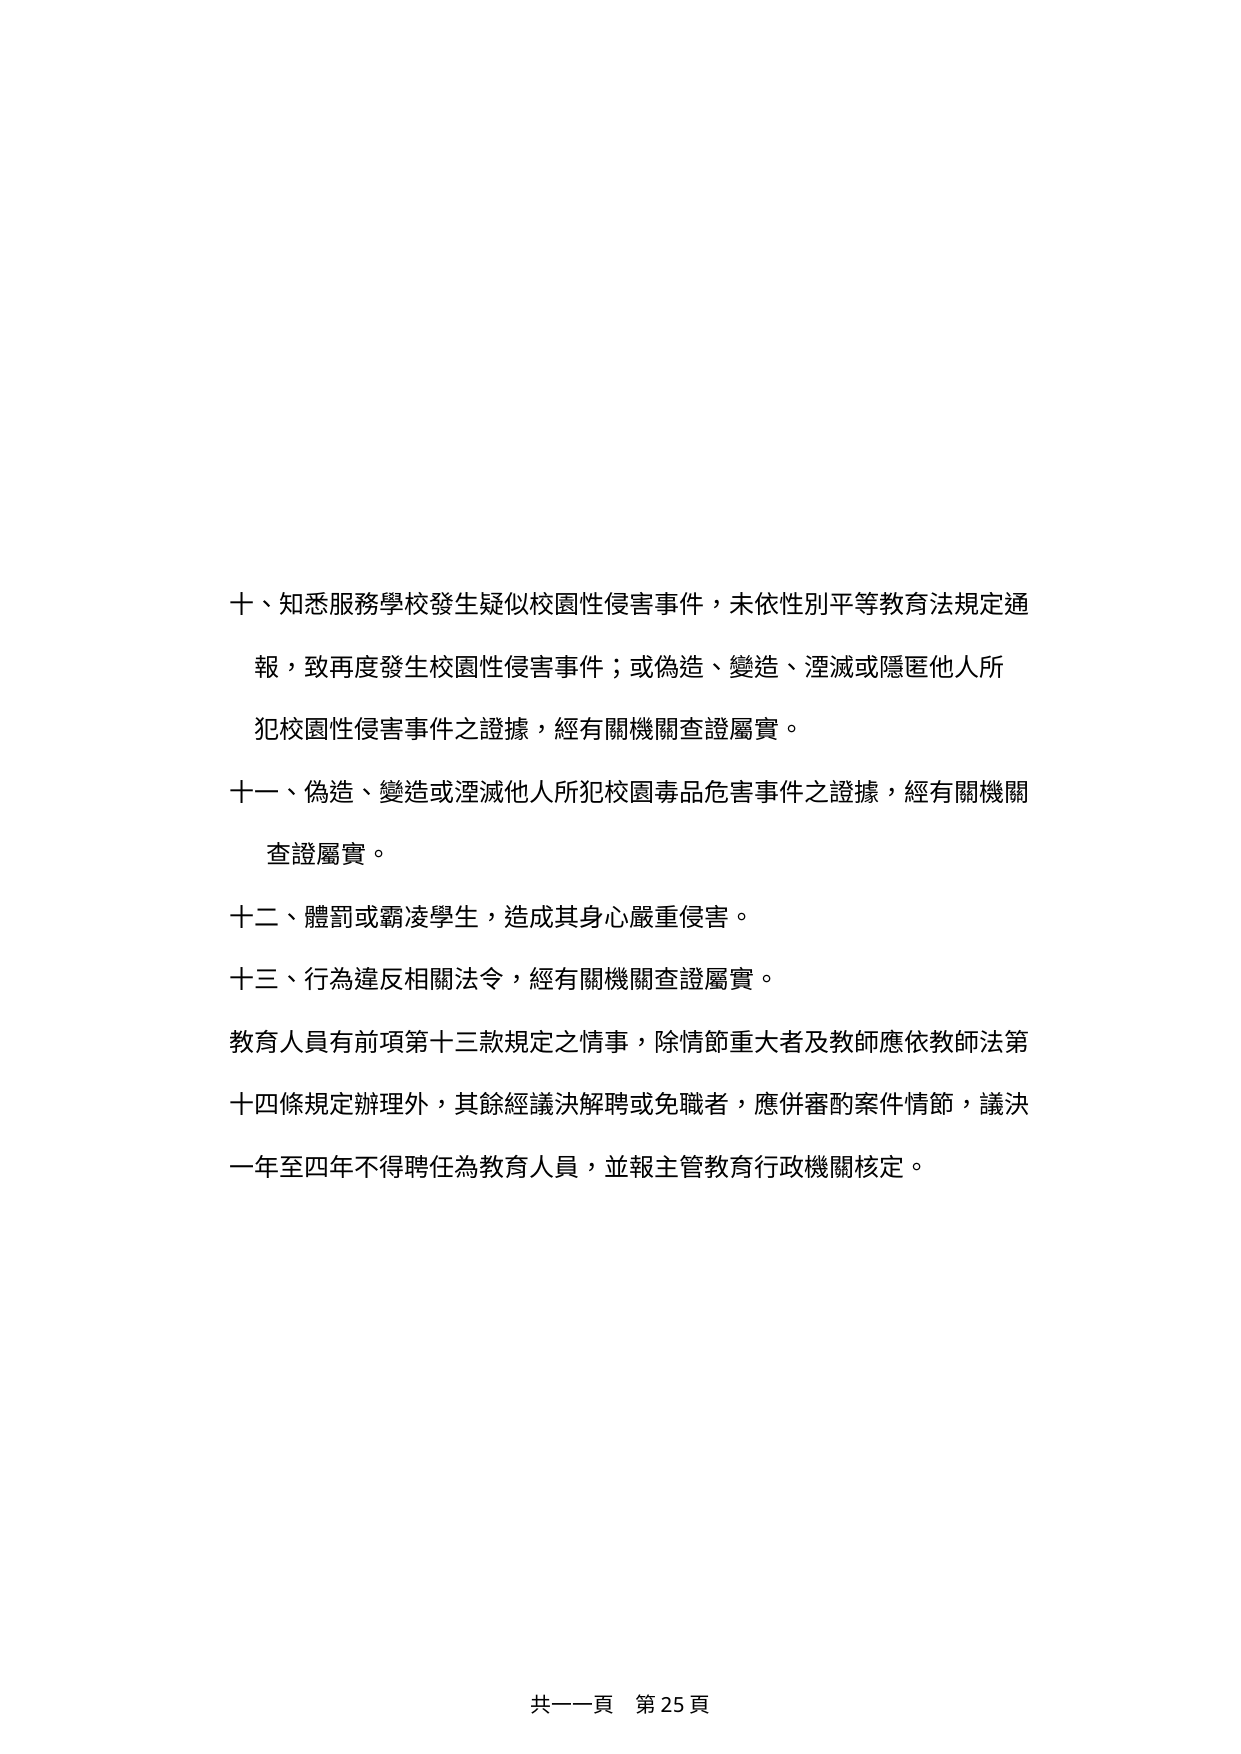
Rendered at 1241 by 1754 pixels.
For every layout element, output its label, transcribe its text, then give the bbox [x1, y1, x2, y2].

text 一年至四年不得聘任為教育人員，並報主管教育行政機關核定。 [118, 1124, 1122, 1186]
text 教育人員有前項第十三款規定之情事，除情節重大者及教師應依教師法第 [118, 999, 1122, 1061]
text 犯校園性侵害事件之證據，經有關機關查證屬實。 [118, 686, 1122, 749]
text 十二、體罰或霸凌學生，造成其身心嚴重侵害。 [118, 874, 1122, 936]
text 十四條規定辦理外，其餘經議決解聘或免職者，應併審酌案件情節，議決 [118, 1061, 1122, 1124]
text 十一、偽造、變造或湮滅他人所犯校園毒品危害事件之證據，經有關機關 [118, 749, 1122, 811]
text 查證屬實。 [118, 811, 1122, 874]
text 報，致再度發生校園性侵害事件；或偽造、變造、湮滅或隱匿他人所 [118, 624, 1122, 686]
text 十、知悉服務學校發生疑似校園性侵害事件，未依性別平等教育法規定通 [118, 561, 1122, 624]
text 十三、行為違反相關法令，經有關機關查證屬實。 [118, 936, 1122, 999]
